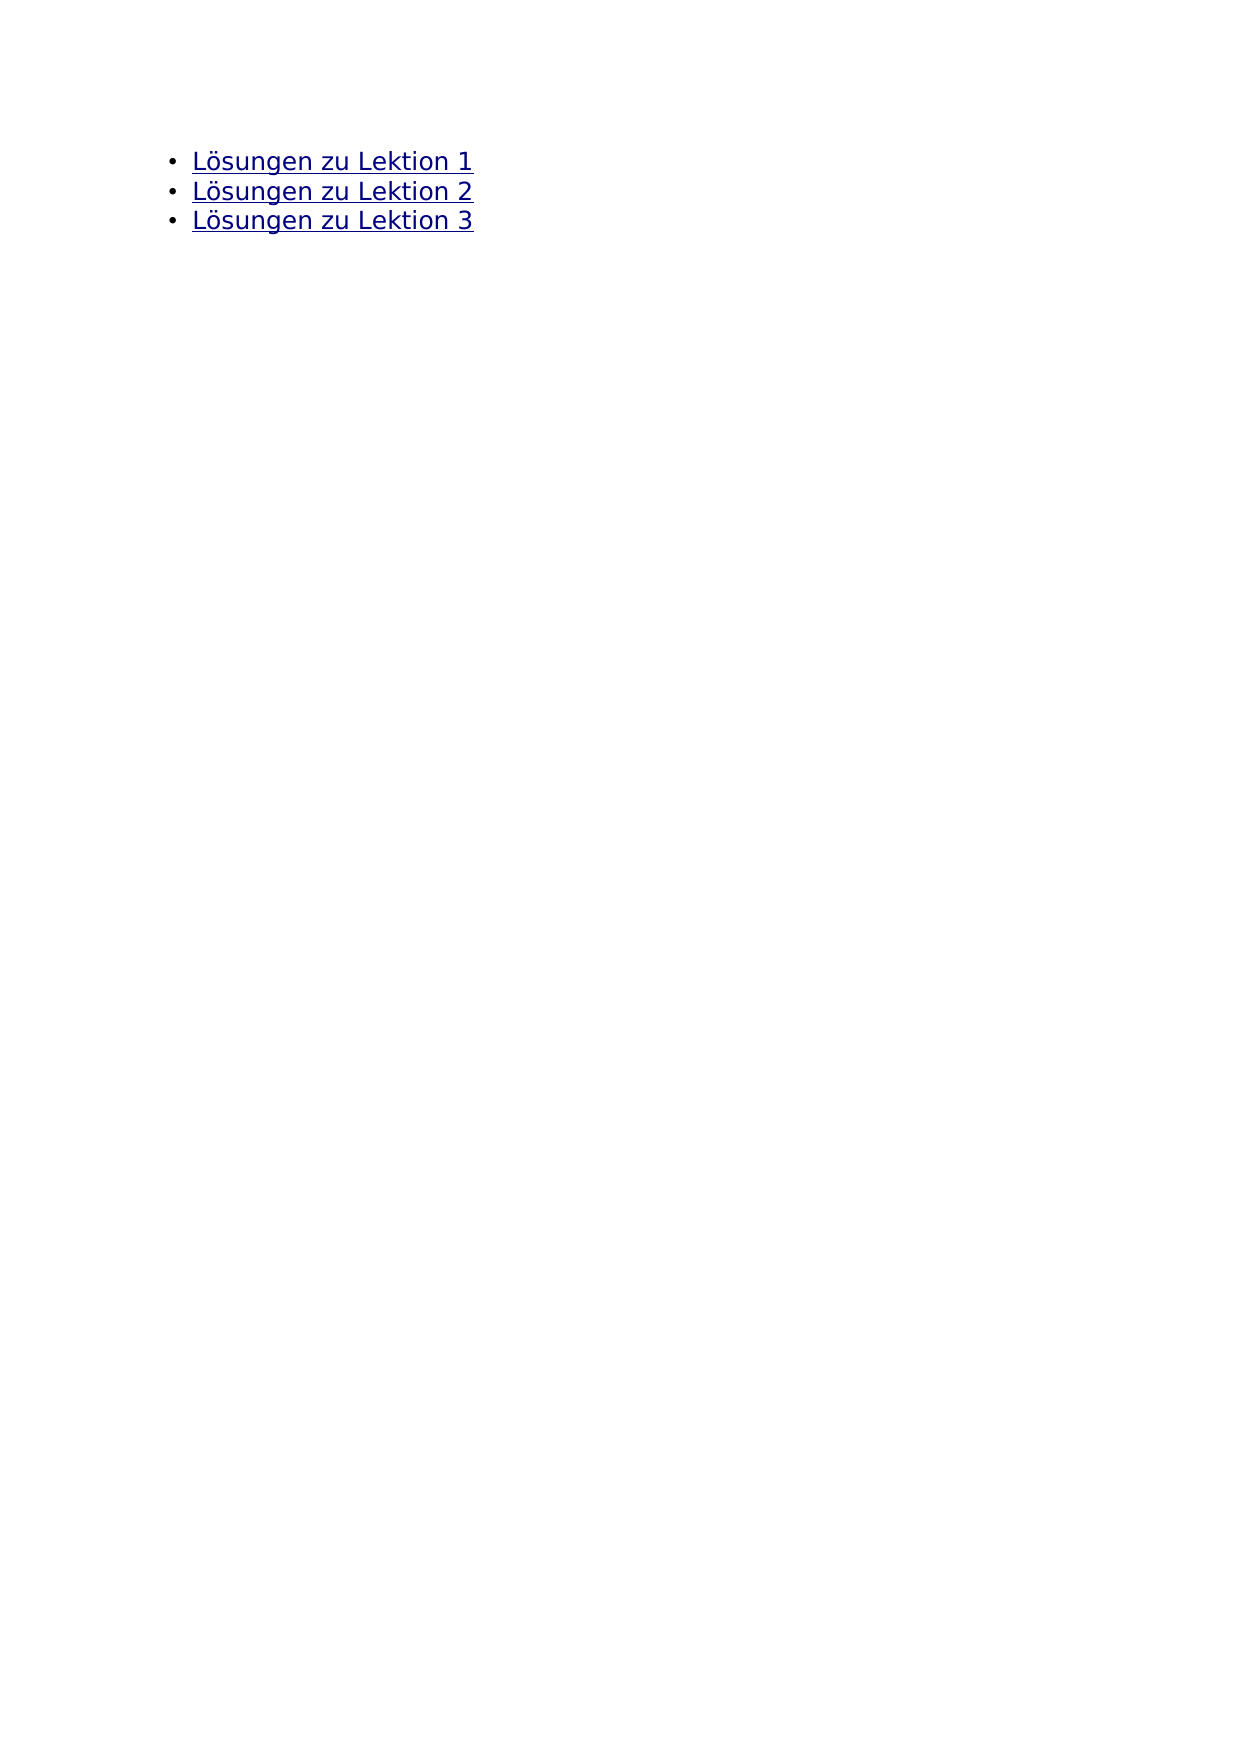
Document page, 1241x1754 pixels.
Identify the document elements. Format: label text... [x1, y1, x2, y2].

list Lösungen zu Lektion 1 [177, 148, 1122, 177]
list Lösungen zu Lektion 2 [177, 177, 1122, 206]
list Lösungen zu Lektion 3 [177, 206, 1122, 235]
